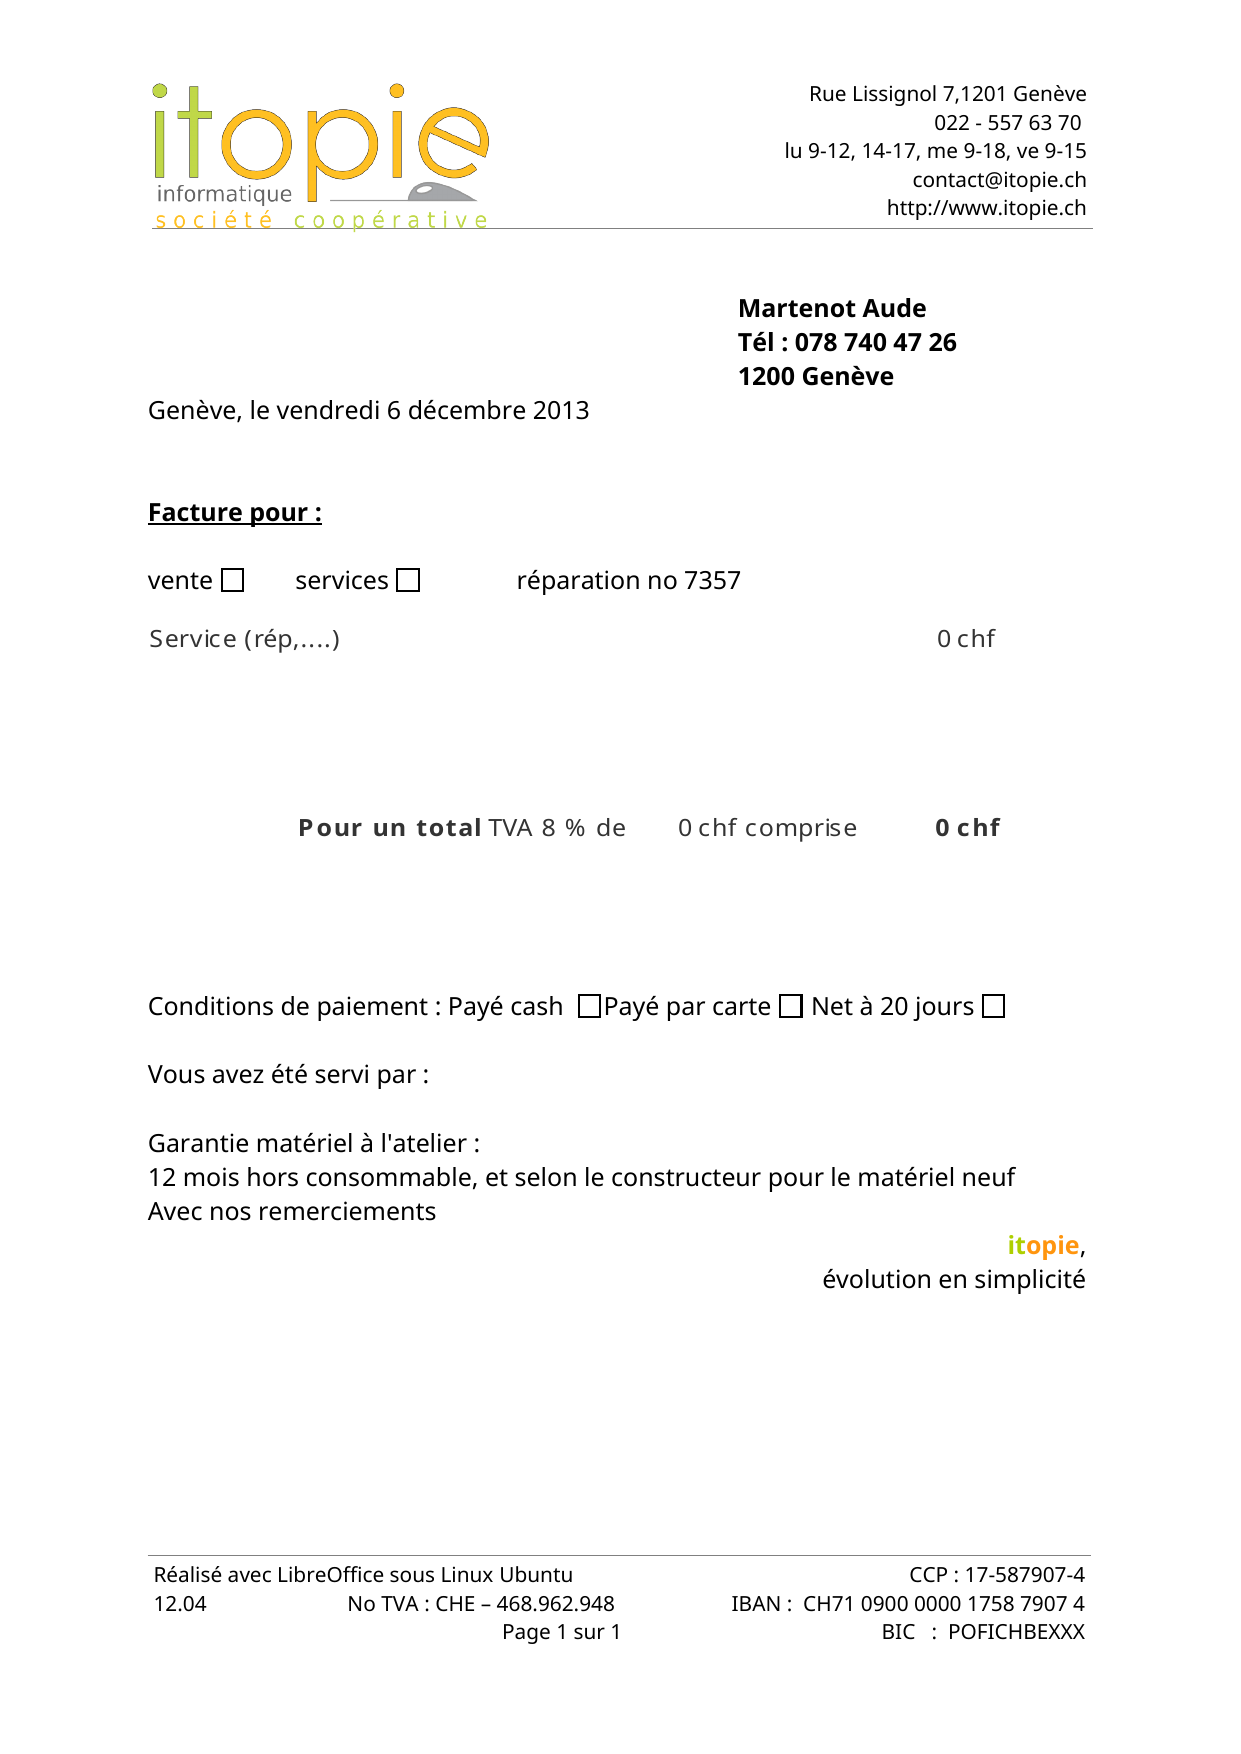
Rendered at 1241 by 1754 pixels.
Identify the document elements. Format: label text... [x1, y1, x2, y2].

text Martenot Aude [148, 290, 1093, 324]
text Facture pour : [148, 495, 1093, 529]
text vente services réparation no 7357 [148, 563, 1093, 597]
text Vous avez été servi par : [148, 1057, 1093, 1091]
picture [138, 72, 500, 244]
text 12 mois hors consommable, et selon le constructeur pour le matériel neuf [148, 1159, 1093, 1193]
text 1200 Genève [148, 358, 1093, 392]
text Avec nos remerciements [148, 1193, 1093, 1227]
text itopie, [148, 1227, 1093, 1262]
text Tél : 078 740 47 26 [148, 324, 1093, 358]
text Conditions de paiement : Payé cash Payé par carte Net à 20 jours [148, 989, 1093, 1023]
text Genève, le vendredi 6 décembre 2013 [148, 392, 1093, 427]
text Garantie matériel à l'atelier : [148, 1125, 1093, 1159]
text évolution en simplicité [148, 1262, 1093, 1296]
